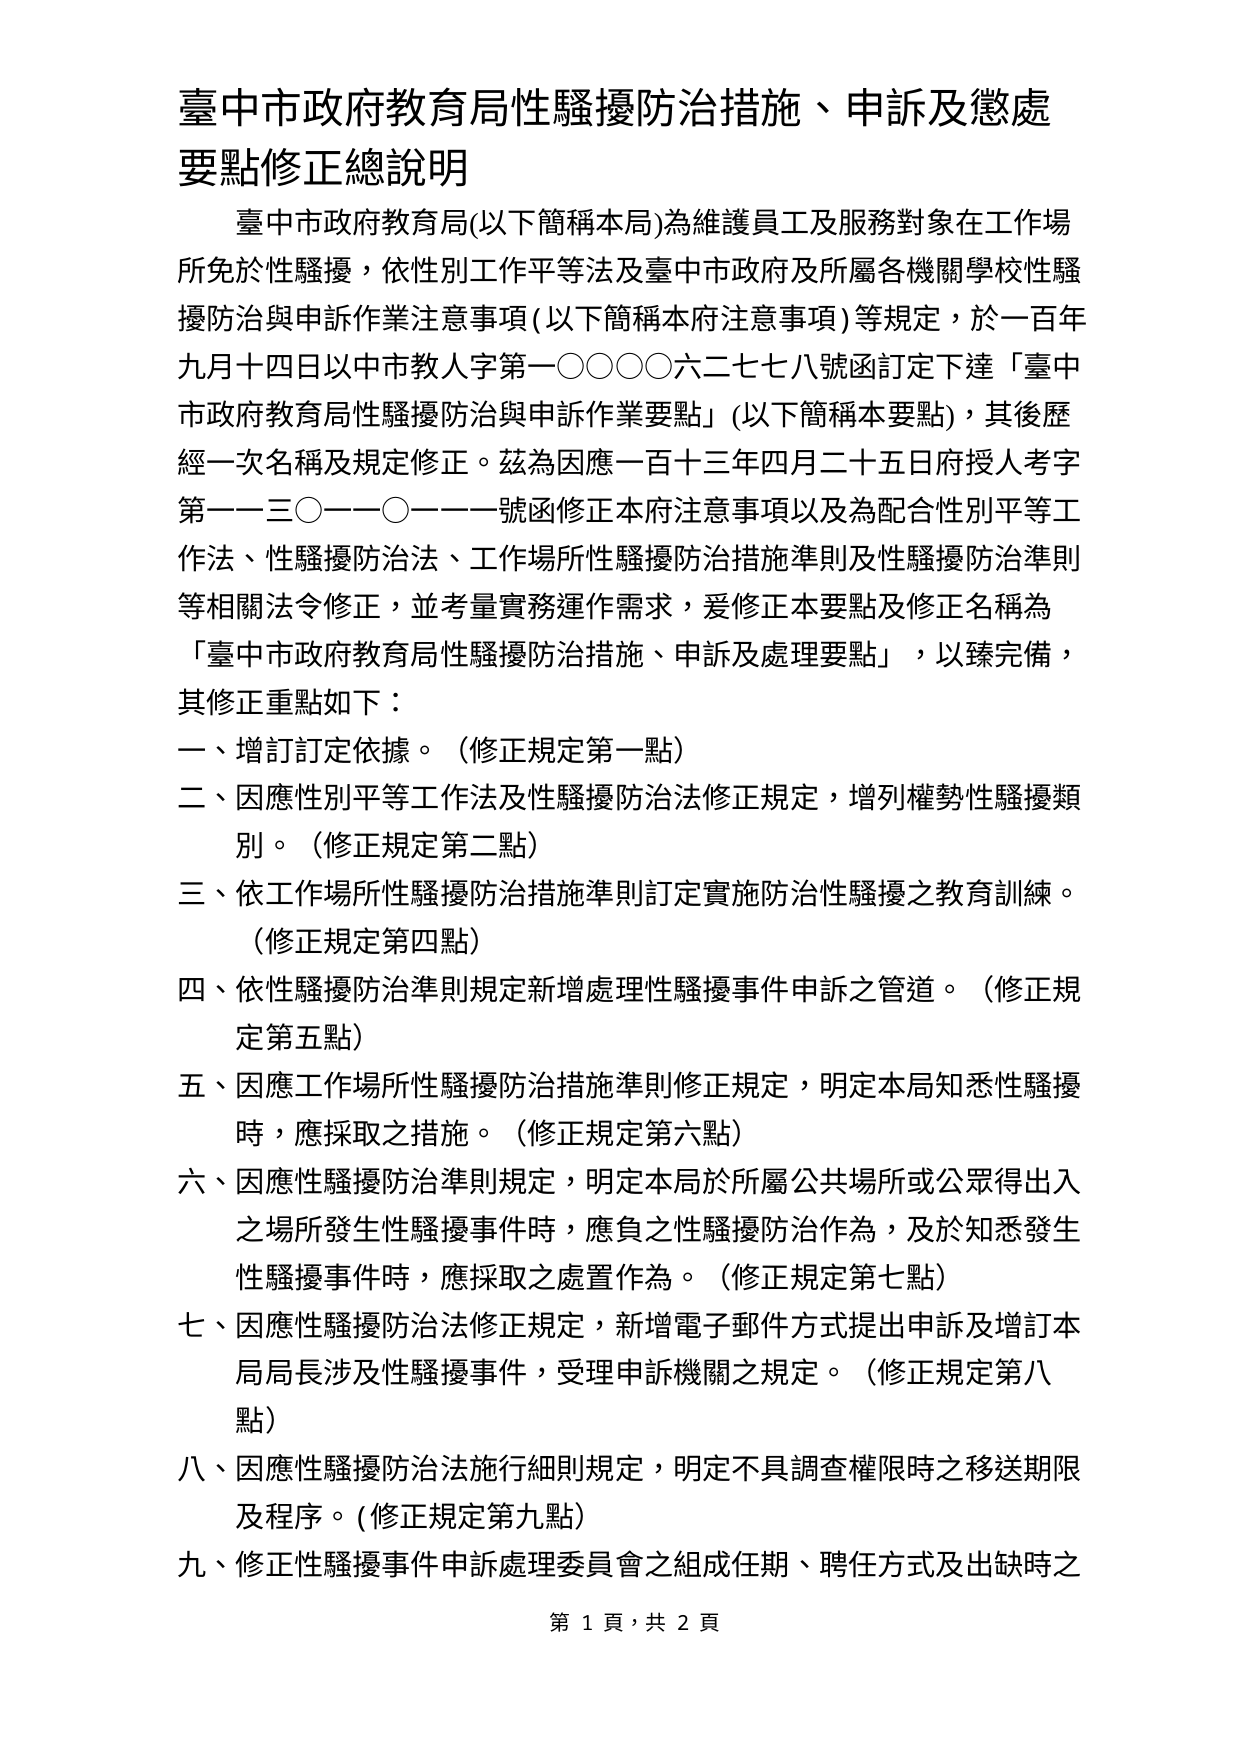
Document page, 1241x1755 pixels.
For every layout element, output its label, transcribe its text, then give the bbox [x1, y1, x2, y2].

text 九、修正性騷擾事件申訴處理委員會之組成任期、聘任方式及出缺時之 [177, 1537, 1093, 1585]
text 七、因應性騷擾防治法修正規定，新增電子郵件方式提出申訴及增訂本局局長涉及性騷擾事件，受理申訴機關之規定。（修正規定第八點） [177, 1298, 1093, 1441]
text 臺中市政府教育局性騷擾防治措施、申訴及懲處要點修正總說明 [177, 75, 1093, 196]
text 三、依工作場所性騷擾防治措施準則訂定實施防治性騷擾之教育訓練。（修正規定第四點） [177, 866, 1093, 962]
text 四、依性騷擾防治準則規定新增處理性騷擾事件申訴之管道。（修正規定第五點） [177, 962, 1093, 1058]
text 八、因應性騷擾防治法施行細則規定，明定不具調查權限時之移送期限及程序。(修正規定第九點） [177, 1441, 1093, 1537]
text 一、增訂訂定依據。（修正規定第一點） [177, 723, 1093, 771]
text 臺中市政府教育局(以下簡稱本局)為維護員工及服務對象在工作場所免於性騷擾，依性別工作平等法及臺中市政府及所屬各機關學校性騷擾防治與申訴作業注意事項(以下簡稱本府注意事項)等規定，於一百年九月十四日以中市教人字第一○○○○六二七七八號函訂定下達「臺中市政府教育局性騷擾防治與申訴作業要點」(以下簡稱本要點)，其後歷經一次名稱及規定修正。茲為因應一百十三年四月二十五日府授人考字第一一三○一一○一一一號函修正本府注意事項以及為配合性別平等工作法、性騷擾防治法、工作場所性騷擾防治措施準則及性騷擾防治準則等相關法令修正，並考量實務運作需求，爰修正本要點及修正名稱為「臺中市政府教育局性騷擾防治措施、申訴及處理要點」，以臻完備，其修正重點如下： [177, 196, 1093, 723]
text 五、因應工作場所性騷擾防治措施準則修正規定，明定本局知悉性騷擾時，應採取之措施。（修正規定第六點） [177, 1058, 1093, 1154]
text 二、因應性別平等工作法及性騷擾防治法修正規定，增列權勢性騷擾類別。（修正規定第二點） [177, 771, 1093, 866]
text 六、因應性騷擾防治準則規定，明定本局於所屬公共場所或公眾得出入之場所發生性騷擾事件時，應負之性騷擾防治作為，及於知悉發生性騷擾事件時，應採取之處置作為。（修正規定第七點） [177, 1154, 1093, 1298]
